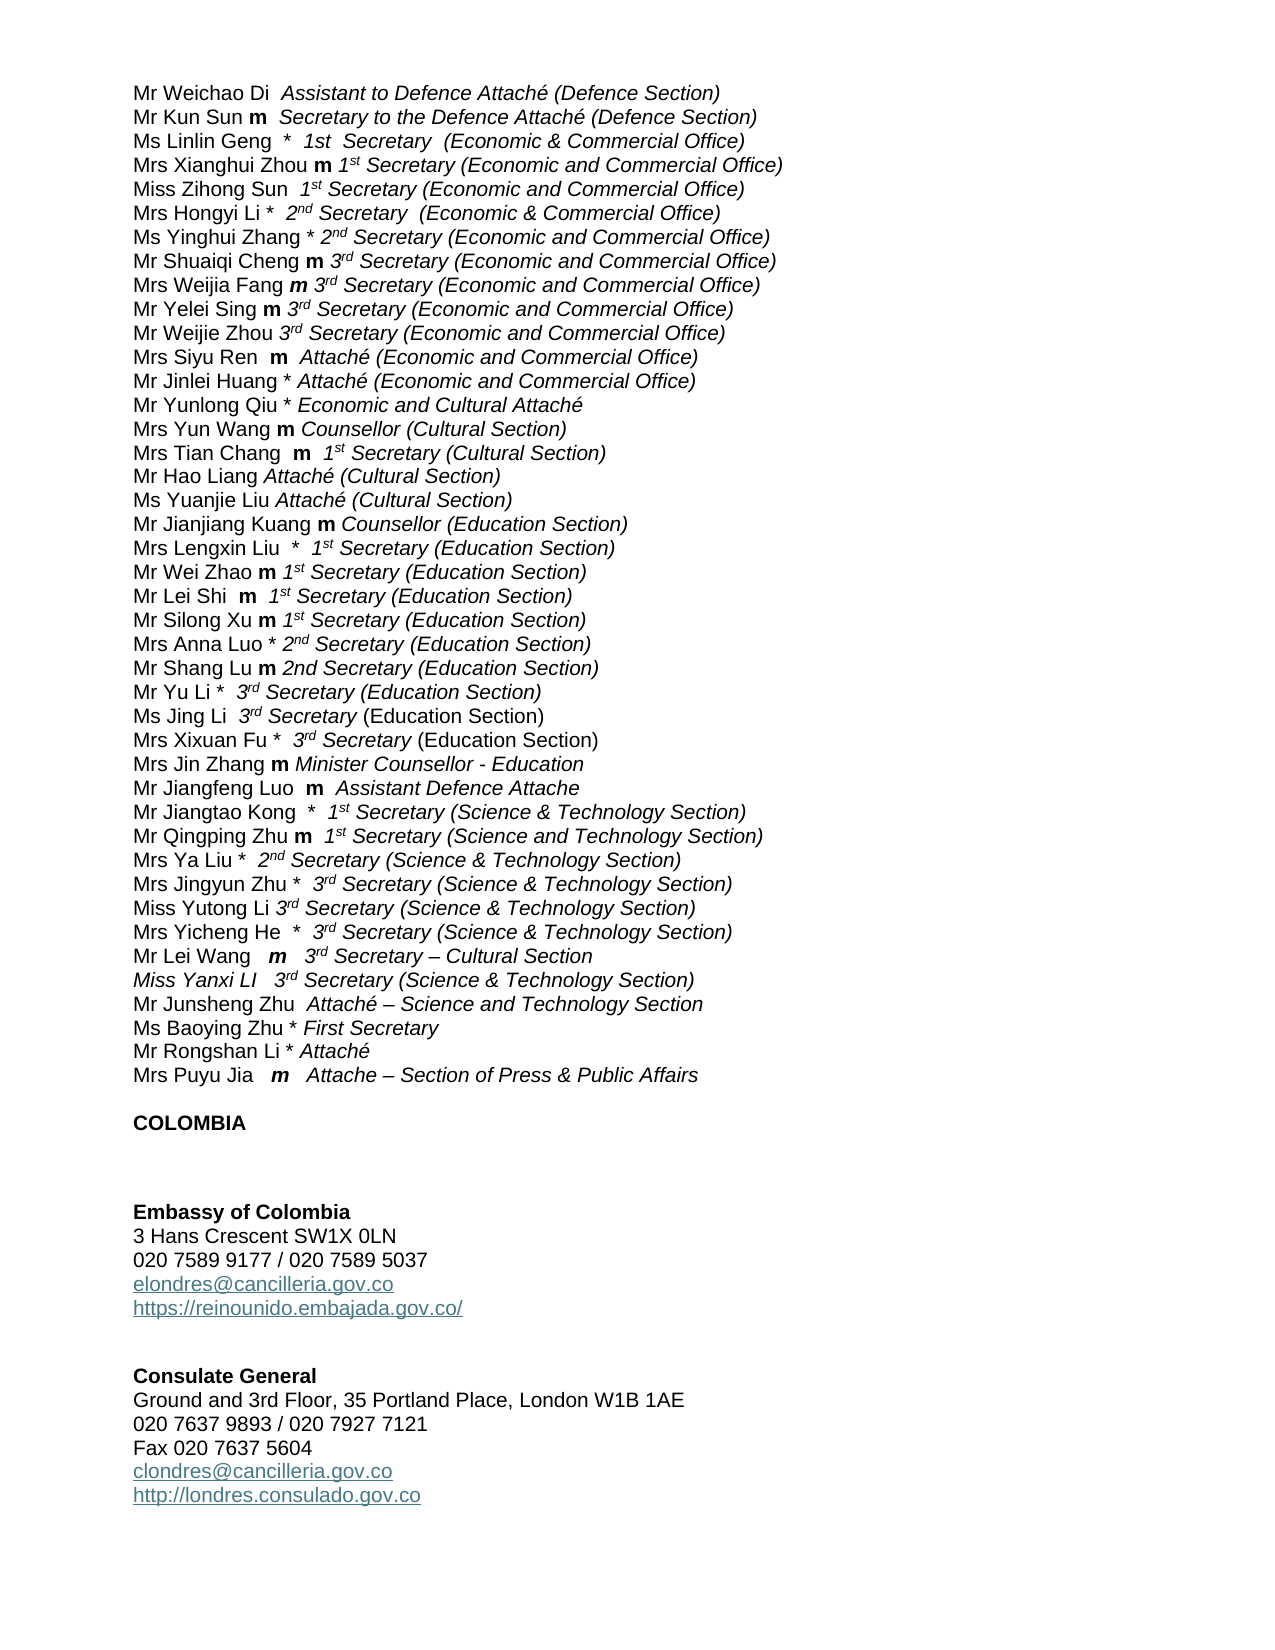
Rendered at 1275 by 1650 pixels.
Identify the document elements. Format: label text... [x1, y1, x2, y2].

text Mrs Anna Luo * 2nd Secretary (Education Section) [133, 632, 1181, 656]
text Mrs Yicheng He * 3rd Secretary (Science & Technology Section) [133, 919, 1181, 943]
text https://reinounido.embajada.gov.co/ [133, 1295, 1181, 1319]
text Ms Baoying Zhu * First Secretary [133, 1015, 1181, 1039]
text Mr Jianjiang Kuang m Counsellor (Education Section) [133, 512, 1181, 536]
text Mr Kun Sun m Secretary to the Defence Attaché (Defence Section) [133, 105, 1181, 129]
text Mr Junsheng Zhu Attaché – Science and Technology Section [133, 991, 1181, 1015]
text Ms Yuanjie Liu Attaché (Cultural Section) [133, 488, 1181, 512]
text Mrs Yun Wang m Counsellor (Cultural Section) [133, 416, 1181, 440]
text 020 7637 9893 / 020 7927 7121 [133, 1411, 1181, 1435]
text Mr Rongshan Li * Attaché [133, 1039, 1181, 1063]
text Mr Yu Li * 3rd Secretary (Education Section) [133, 680, 1181, 704]
text Mrs Jin Zhang m Minister Counsellor - Education [133, 752, 1181, 776]
text Miss Yutong Li 3rd Secretary (Science & Technology Section) [133, 896, 1181, 919]
text Mr Shang Lu m 2nd Secretary (Education Section) [133, 656, 1181, 680]
text Mrs Tian Chang m 1st Secretary (Cultural Section) [133, 440, 1181, 464]
text Fax 020 7637 5604 [133, 1435, 1181, 1459]
text Embassy of Colombia [133, 1199, 1181, 1223]
text Mr Jiangfeng Luo m Assistant Defence Attache [133, 776, 1181, 800]
text Mr Jinlei Huang * Attaché (Economic and Commercial Office) [133, 368, 1181, 392]
text Mr Shuaiqi Cheng m 3rd Secretary (Economic and Commercial Office) [133, 249, 1181, 273]
text Mrs Puyu Jia m Attache – Section of Press & Public Affairs [133, 1063, 1181, 1087]
text Mr Silong Xu m 1st Secretary (Education Section) [133, 608, 1181, 632]
text Mr Weijie Zhou 3rd Secretary (Economic and Commercial Office) [133, 321, 1181, 344]
text 020 7589 9177 / 020 7589 5037 [133, 1247, 1181, 1271]
text Mrs Hongyi Li * 2nd Secretary (Economic & Commercial Office) [133, 201, 1181, 225]
text Mrs Siyu Ren m Attaché (Economic and Commercial Office) [133, 344, 1181, 368]
text Mr Qingping Zhu m 1st Secretary (Science and Technology Section) [133, 824, 1181, 848]
text Mrs Ya Liu * 2nd Secretary (Science & Technology Section) [133, 848, 1181, 872]
text Mr Hao Liang Attaché (Cultural Section) [133, 464, 1181, 488]
text Mrs Lengxin Liu * 1st Secretary (Education Section) [133, 536, 1181, 560]
text Ground and 3rd Floor, 35 Portland Place, London W1B 1AE [133, 1387, 1181, 1411]
text elondres@cancilleria.gov.co [133, 1271, 1181, 1295]
text Mr Yunlong Qiu * Economic and Cultural Attaché [133, 392, 1181, 416]
text Mrs Jingyun Zhu * 3rd Secretary (Science & Technology Section) [133, 872, 1181, 896]
text Mr Weichao Di Assistant to Defence Attaché (Defence Section) [133, 81, 1181, 105]
text Mrs Weijia Fang m 3rd Secretary (Economic and Commercial Office) [133, 273, 1181, 297]
text Mr Jiangtao Kong * 1st Secretary (Science & Technology Section) [133, 800, 1181, 824]
text Miss Yanxi LI 3rd Secretary (Science & Technology Section) [133, 967, 1181, 991]
text Ms Linlin Geng * 1st Secretary (Economic & Commercial Office) [133, 129, 1181, 153]
text Mr Lei Wang m 3rd Secretary – Cultural Section [133, 943, 1181, 967]
text Ms Yinghui Zhang * 2nd Secretary (Economic and Commercial Office) [133, 225, 1181, 249]
text Ms Jing Li 3rd Secretary (Education Section) [133, 704, 1181, 728]
text Mrs Xixuan Fu * 3rd Secretary (Education Section) [133, 728, 1181, 752]
text Mr Lei Shi m 1st Secretary (Education Section) [133, 584, 1181, 608]
text clondres@cancilleria.gov.co [133, 1459, 1181, 1483]
text Mr Wei Zhao m 1st Secretary (Education Section) [133, 560, 1181, 584]
text Mrs Xianghui Zhou m 1st Secretary (Economic and Commercial Office) [133, 153, 1181, 177]
text Miss Zihong Sun 1st Secretary (Economic and Commercial Office) [133, 177, 1181, 201]
text 3 Hans Crescent SW1X 0LN [133, 1223, 1181, 1247]
text Mr Yelei Sing m 3rd Secretary (Economic and Commercial Office) [133, 297, 1181, 321]
text Consulate General [133, 1363, 1181, 1387]
text http://londres.consulado.gov.co [133, 1483, 1181, 1507]
text COLOMBIA [133, 1111, 1181, 1135]
